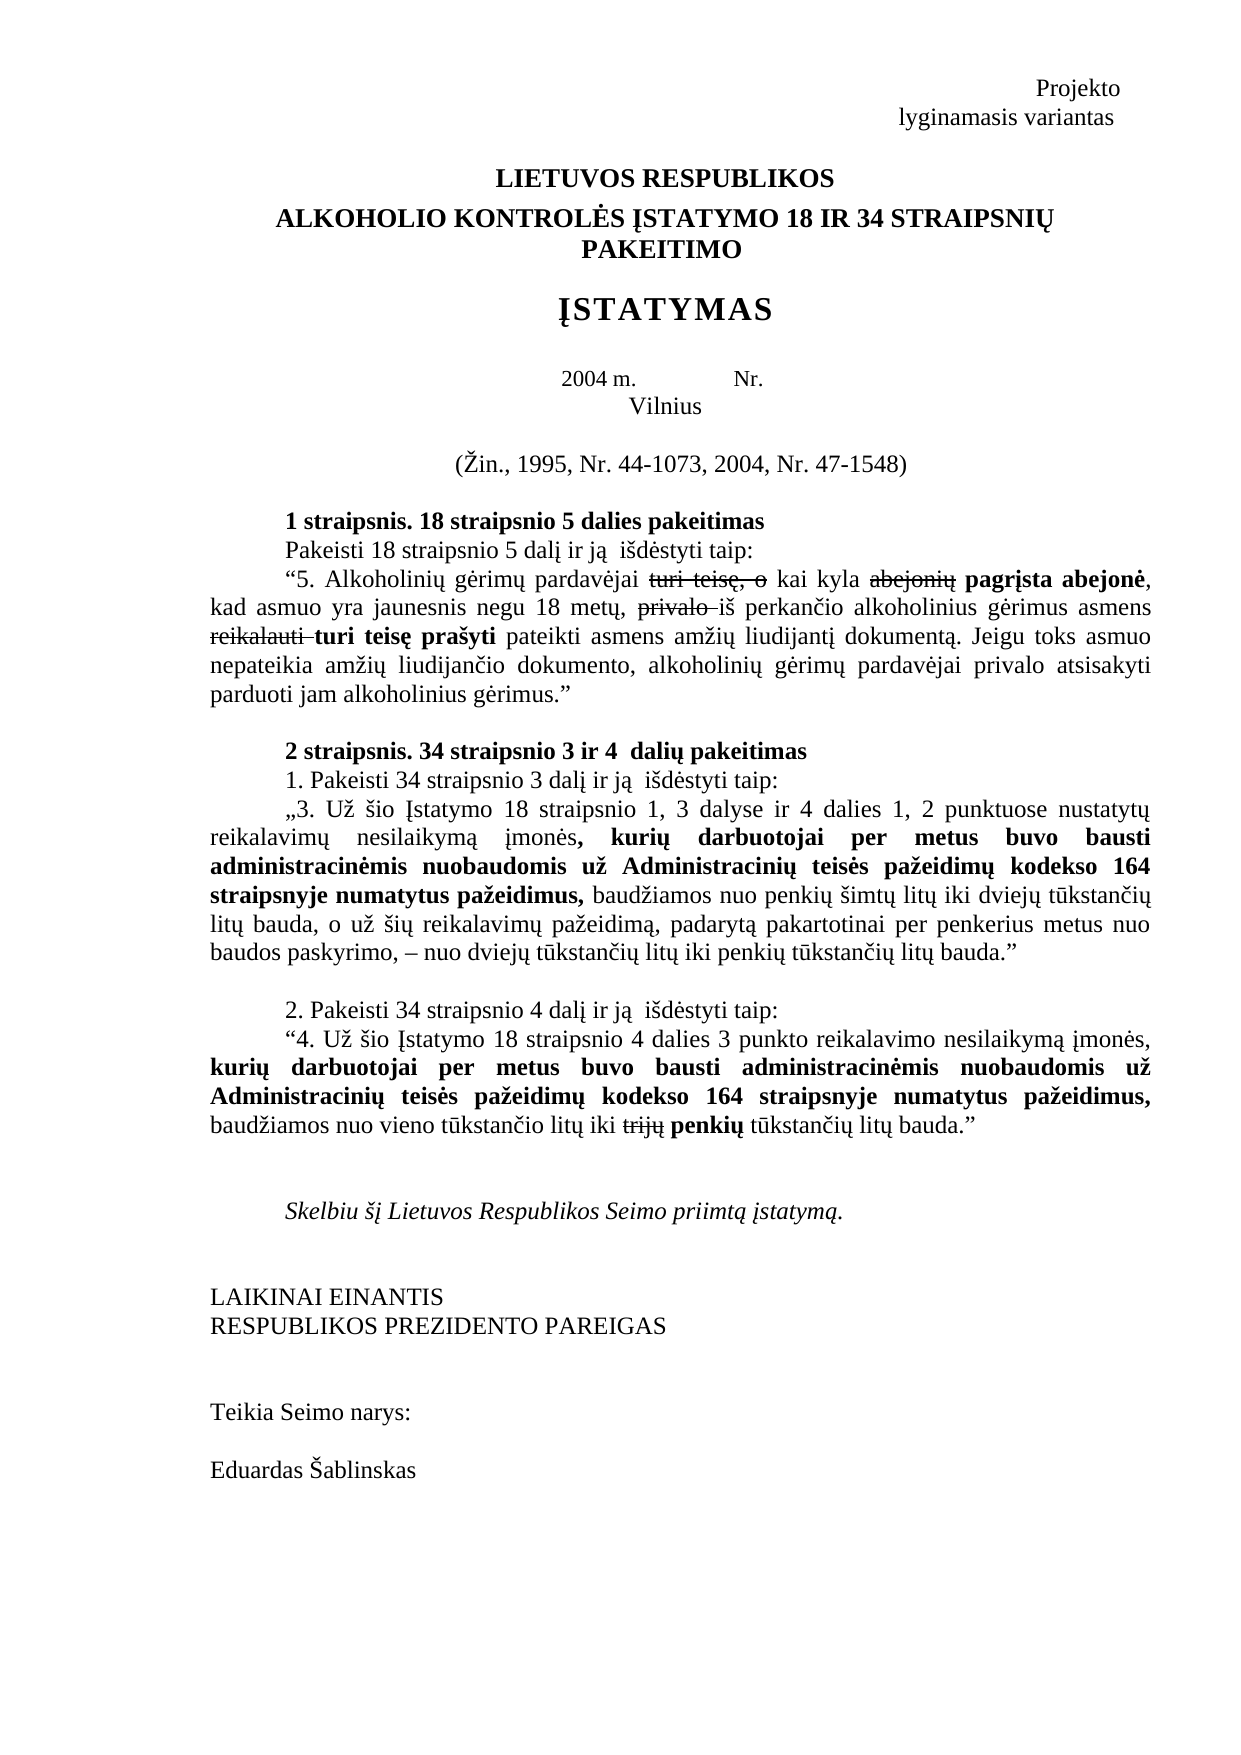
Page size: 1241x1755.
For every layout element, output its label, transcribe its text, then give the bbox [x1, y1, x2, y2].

text LIETUVOS RESPUBLIKOS [210, 162, 1120, 193]
text 2 straipsnis. 34 straipsnio 3 ir 4 dalių pakeitimas [210, 736, 1152, 765]
text 1. Pakeisti 34 straipsnio 3 dalį ir ją išdėstyti taip: [210, 765, 1152, 794]
text (Žin., 1995, Nr. 44-1073, 2004, Nr. 47-1548) [210, 449, 1152, 477]
text Pakeisti 18 straipsnio 5 dalį ir ją išdėstyti taip: [210, 535, 1152, 564]
text ALKOHOLIO KONTROLĖS ĮSTATYMO 18 IR 34 STRAIPSNIŲ PAKEITIMO [210, 202, 1120, 264]
text „3. Už šio Įstatymo 18 straipsnio 1, 3 dalyse ir 4 dalies 1, 2 punktuose nustatytų reikalavimų nesilaikymą įmonės, kurių darbuotojai per metus buvo bausti administracinėmis nuobaudomis už Administracinių teisės pažeidimų kodekso 164 straipsnyje numatytus pažeidimus, baudžiamos nuo penkių šimtų litų iki dviejų tūkstančių litų bauda, o už šių reikalavimų pažeidimą, padarytą pakartotinai per penkerius metus nuo baudos paskyrimo, – nuo dviejų tūkstančių litų iki penkių tūkstančių litų bauda.” [210, 794, 1152, 966]
text Skelbiu šį Lietuvos Respublikos Seimo priimtą įstatymą. [210, 1196, 1152, 1225]
text lyginamasis variantas [210, 102, 1120, 131]
text 2. Pakeisti 34 straipsnio 4 dalį ir ją išdėstyti taip: [210, 995, 1152, 1024]
text RESPUBLIKOS PREZIDENTO PAREIGAS [210, 1311, 1152, 1340]
text “4. Už šio Įstatymo 18 straipsnio 4 dalies 3 punkto reikalavimo nesilaikymą įmonės, kurių darbuotojai per metus buvo bausti administracinėmis nuobaudomis už Administracinių teisės pažeidimų kodekso 164 straipsnyje numatytus pažeidimus, baudžiamos nuo vieno tūkstančio litų iki trijų penkių tūkstančių litų bauda.” [210, 1024, 1152, 1139]
text Teikia Seimo narys: [210, 1397, 1152, 1426]
text “5. Alkoholinių gėrimų pardavėjai turi teisę, o kai kyla abejonių pagrįsta abejonė, kad asmuo yra jaunesnis negu 18 metų, privalo iš perkančio alkoholinius gėrimus asmens reikalauti turi teisę prašyti pateikti asmens amžių liudijantį dokumentą. Jeigu toks asmuo nepateikia amžių liudijančio dokumento, alkoholinių gėrimų pardavėjai privalo atsisakyti parduoti jam alkoholinius gėrimus.” [210, 564, 1152, 707]
text 1 straipsnis. 18 straipsnio 5 dalies pakeitimas [210, 506, 1152, 535]
text ĮSTATYMAS [210, 289, 1120, 327]
text LAIKINAI EINANTIS [210, 1282, 1152, 1311]
text Projekto [210, 73, 1120, 102]
text Eduardas Šablinskas [210, 1455, 1152, 1484]
text 2004 m. Nr. Vilnius [210, 365, 1120, 420]
